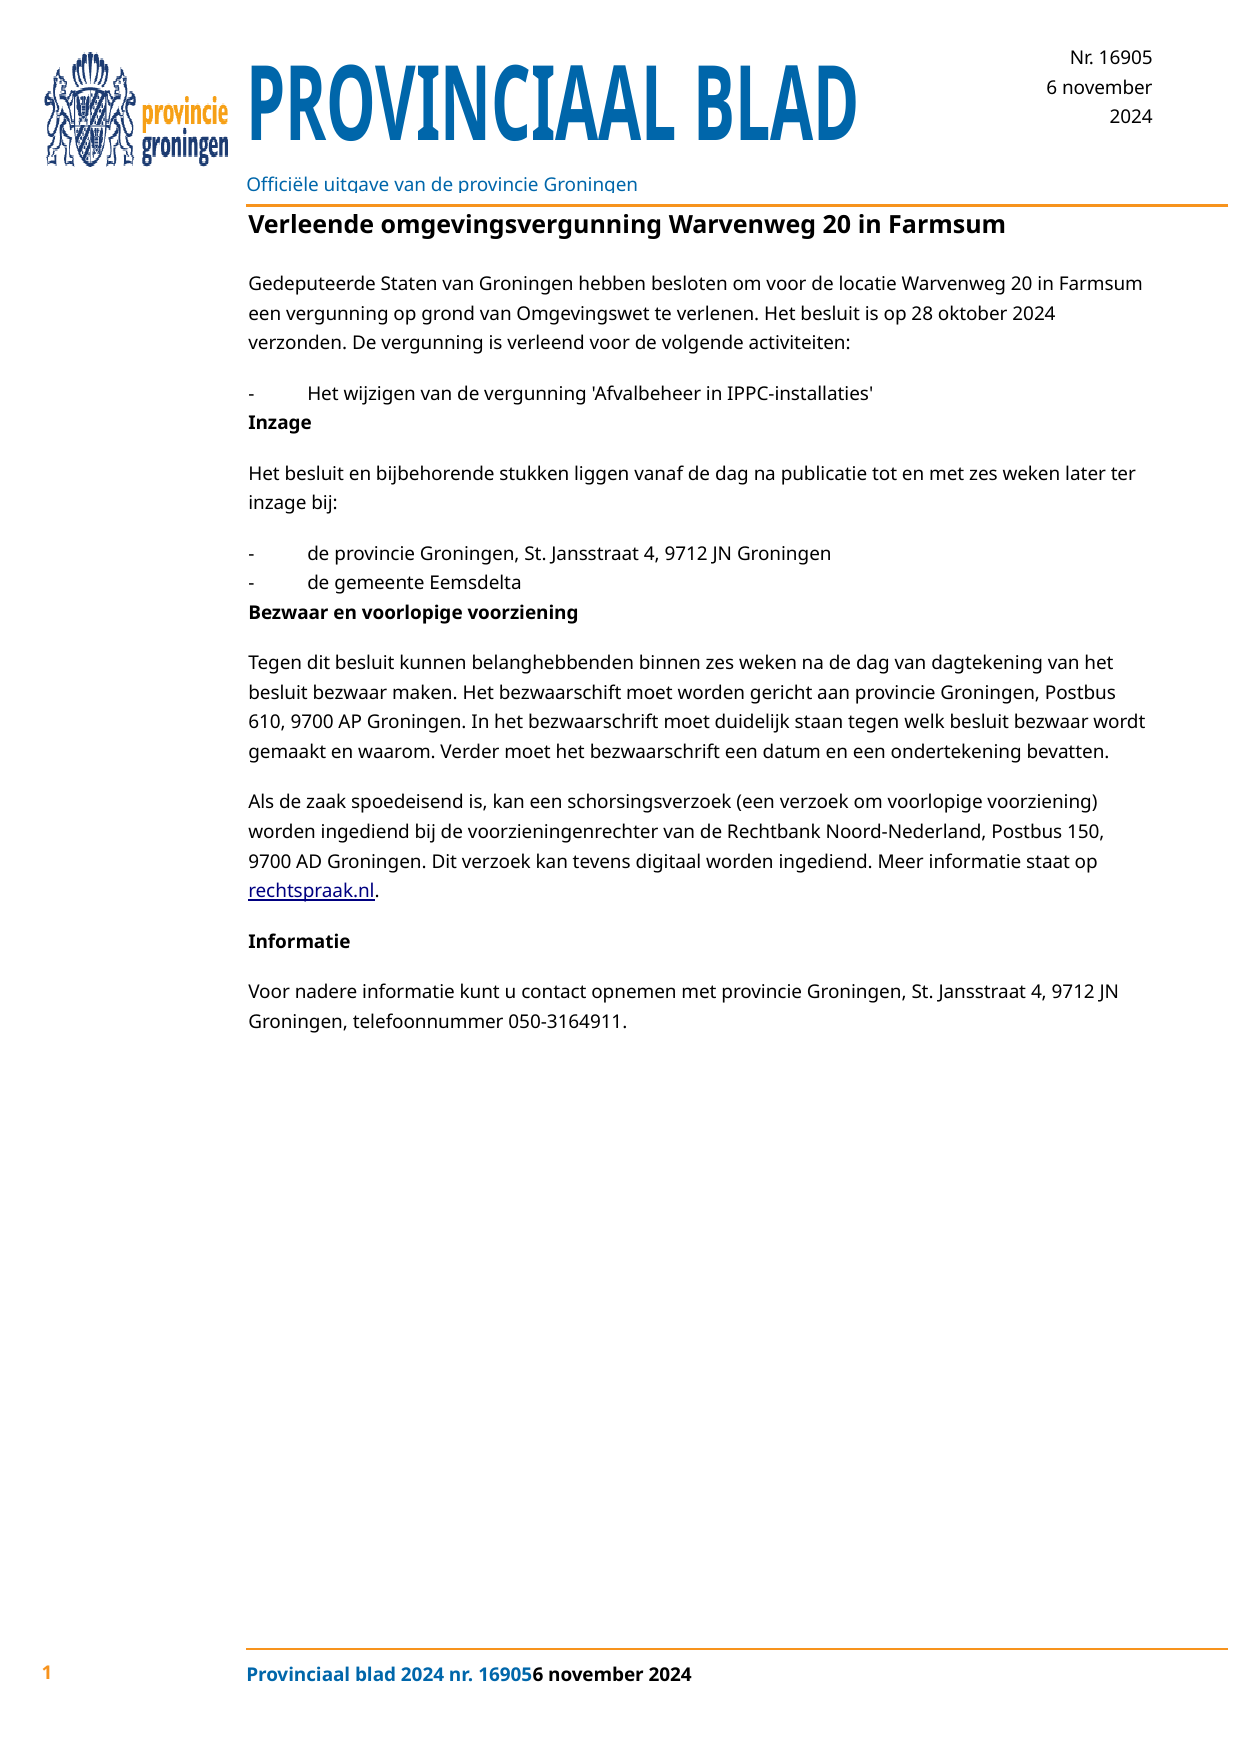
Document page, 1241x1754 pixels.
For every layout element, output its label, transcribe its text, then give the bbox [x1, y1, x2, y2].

picture [41, 47, 231, 172]
text Het besluit en bijbehorende stukken liggen vanaf de dag na publicatie tot en met zes weken later ter inzage bij: [248, 460, 1152, 515]
text Als de zaak spoedeisend is, kan een schorsingsverzoek (een verzoek om voorlopige voorziening) worden ingediend bij de voorzieningenrechter van de Rechtbank Noord-Nederland, Postbus 150, 9700 AD Groningen. Dit verzoek kan tevens digitaal worden ingediend. Meer informatie staat op rechtspraak.nl. [248, 789, 1152, 903]
text Tegen dit besluit kunnen belanghebbenden binnen zes weken na de dag van dagtekening van het besluit bezwaar maken. Het bezwaarschift moet worden gericht aan provincie Groningen, Postbus 610, 9700 AP Groningen. In het bezwaarschrift moet duidelijk staan tegen welk besluit bezwaar wordt gemaakt en waarom. Verder moet het bezwaarschrift een datum en een ondertekening bevatten. [248, 649, 1152, 764]
text Informatie [248, 928, 1152, 953]
list Het wijzigen van de vergunning 'Afvalbeheer in IPPC-installaties' [248, 380, 1152, 406]
text Inzage [248, 409, 1152, 435]
list de gemeente Eemsdelta [248, 569, 1152, 595]
text Gedeputeerde Staten van Groningen hebben besloten om voor de locatie Warvenweg 20 in Farmsum een vergunning op grond van Omgevingswet te verlenen. Het besluit is op 28 oktober 2024 verzonden. De vergunning is verleend voor de volgende activiteiten: [248, 270, 1152, 355]
text Voor nadere informatie kunt u contact opnemen met provincie Groningen, St. Jansstraat 4, 9712 JN Groningen, telefoonnummer 050-3164911. [248, 978, 1152, 1033]
text Verleende omgevingsvergunning Warvenweg 20 in Farmsum [248, 207, 1152, 241]
list de provincie Groningen, St. Jansstraat 4, 9712 JN Groningen [248, 540, 1152, 566]
text Bezwaar en voorlopige voorziening [248, 599, 1152, 625]
